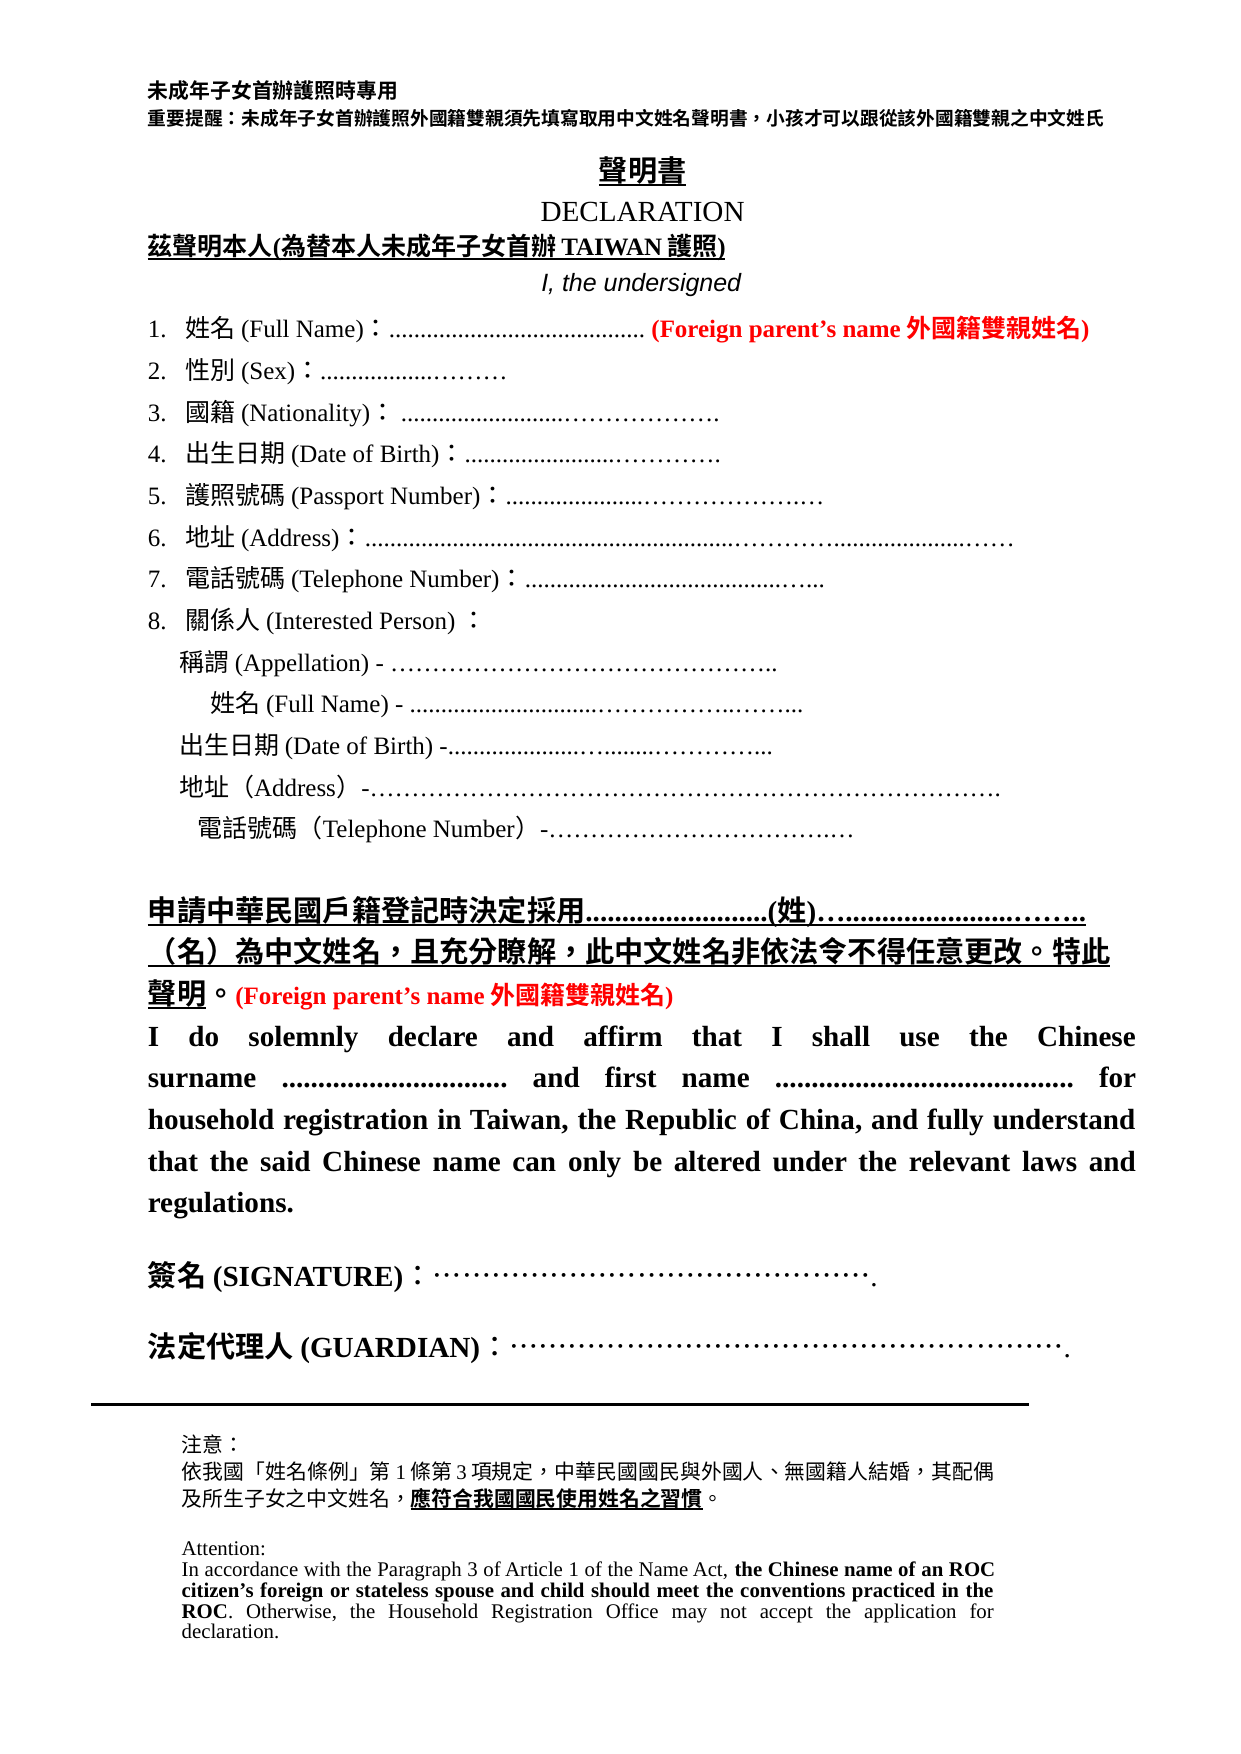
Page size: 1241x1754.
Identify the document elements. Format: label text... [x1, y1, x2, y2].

text I, the undersigned [148, 263, 1137, 298]
text 稱謂 (Appellation) - ……………………………………….. [148, 638, 1137, 679]
text In accordance with the Paragraph 3 of Article 1 of the Name Act, the Chinese name of an ROC citizen’s foreign or stateless spouse and child should meet the conventions practiced in the ROC. Otherwise, the Household Registration Office may not accept the application for declaration. [181, 1560, 995, 1643]
text 法定代理人 (GUARDIAN)：…………………………………………………. [148, 1334, 1137, 1363]
text 茲聲明本人(為替本人未成年子女首辦TAIWAN護照) [148, 227, 1137, 263]
text 注意： [181, 1431, 995, 1458]
text DECLARATION [148, 190, 1137, 227]
text 依我國「姓名條例」第1條第3項規定，中華民國國民與外國人、無國籍人結婚，其配偶及所生子女之中文姓名，應符合我國國民使用姓名之習慣。 [181, 1458, 995, 1512]
text 申請中華民國戶籍登記時決定採用.........................(姓)….......................……..（名）為中文姓名，且充分瞭解，此中文姓名非依法令不得任意更改。特此聲明。(Foreign parent’s name外國籍雙親姓名) [148, 888, 1137, 1013]
text 電話號碼（Telephone Number）-…………………………….… [148, 804, 1137, 846]
text 聲明書 [148, 148, 1137, 190]
text Attention: [181, 1539, 995, 1560]
list 姓名 (Full Name)：......................................... (Foreign parent’s name外國籍雙親姓名) [148, 304, 1137, 346]
list 地址 (Address)：...........................................................………….....................…… [148, 513, 1137, 554]
list 性別 (Sex)：..................……… [148, 346, 1137, 388]
list 國籍 (Nationality)： ..........................………………. [148, 388, 1137, 429]
list 出生日期 (Date of Birth)：........................…………. [148, 429, 1137, 471]
text 地址（Address）-…………………………………………………………………. [148, 763, 1137, 804]
text 姓名 (Full Name) - ..............................……………..……... [148, 679, 1137, 721]
list 護照號碼 (Passport Number)：......................……………….… [148, 471, 1137, 513]
text I do solemnly declare and affirm that I shall use the Chinese surname ............................... and first name ......................................... for household registration in Taiwan, the Republic of China, and fully understand that the said Chinese name can only be altered under the relevant laws and regulations. [148, 1013, 1137, 1221]
list 電話號碼 (Telephone Number)：.........................................…... [148, 554, 1137, 596]
text 出生日期 (Date of Birth) -.....................…........…………... [148, 721, 1137, 763]
list 關係人 (Interested Person) ： [148, 596, 1137, 638]
text 簽名 (SIGNATURE)：………………………………………. [148, 1263, 1137, 1292]
